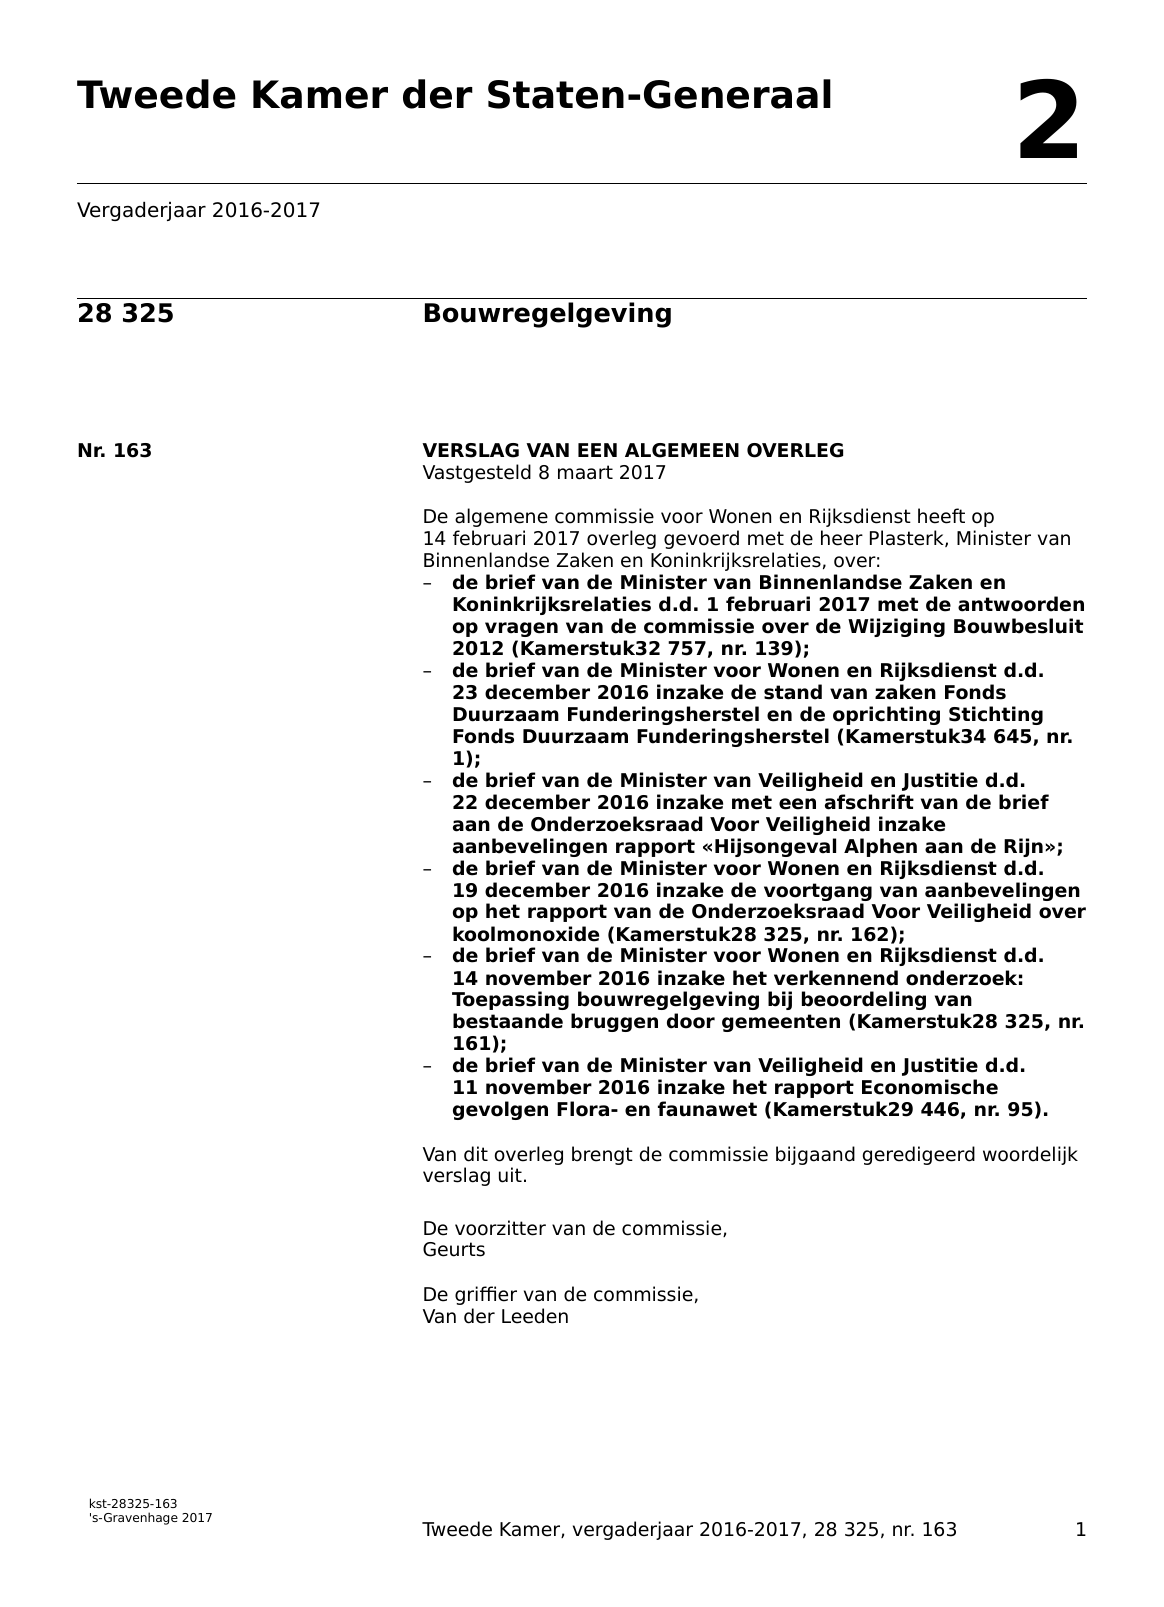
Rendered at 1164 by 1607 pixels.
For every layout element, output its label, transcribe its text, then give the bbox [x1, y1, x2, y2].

text Van dit overleg brengt de commissie bijgaand geredigeerd woordelijk verslag uit. [422, 1143, 1087, 1187]
text De voorzitter van de commissie, Geurts [422, 1217, 1087, 1261]
text – de brief van de Minister voor Wonen en Rijksdienst d.d. 23 december 2016 inzake de stand van zaken Fonds Duurzaam Funderingsherstel en de oprichting Stichting Fonds Duurzaam Funderingsherstel (Kamerstuk34 645, nr. 1); [422, 660, 1087, 769]
text 's-Gravenhage 2017 [88, 1511, 323, 1525]
text – de brief van de Minister van Veiligheid en Justitie d.d. 11 november 2016 inzake het rapport Economische gevolgen Flora- en faunawet (Kamerstuk29 446, nr. 95). [422, 1055, 1087, 1121]
text – de brief van de Minister voor Wonen en Rijksdienst d.d. 19 december 2016 inzake de voortgang van aanbevelingen op het rapport van de Onderzoeksraad Voor Veiligheid over koolmonoxide (Kamerstuk28 325, nr. 162); [422, 857, 1087, 945]
table_header 2 [886, 59, 1087, 183]
text De griffier van de commissie, Van der Leeden [422, 1283, 1087, 1327]
text – de brief van de Minister van Veiligheid en Justitie d.d. 22 december 2016 inzake met een afschrift van de brief aan de Onderzoeksraad Voor Veiligheid inzake aanbevelingen rapport «Hijsongeval Alphen aan de Rijn»; [422, 769, 1087, 857]
text – de brief van de Minister voor Wonen en Rijksdienst d.d. 14 november 2016 inzake het verkennend onderzoek: Toepassing bouwregelgeving bij beoordeling van bestaande bruggen door gemeenten (Kamerstuk28 325, nr. 161); [422, 945, 1087, 1055]
subtitle 28 325 Bouwregelgeving [77, 299, 1087, 329]
table_cell Vergaderjaar 2016-2017 [77, 184, 1087, 298]
text Vastgesteld 8 maart 2017 [422, 462, 1087, 484]
text – de brief van de Minister van Binnenlandse Zaken en Koninkrijksrelaties d.d. 1 februari 2017 met de antwoorden op vragen van de commissie over de Wijziging Bouwbesluit 2012 (Kamerstuk32 757, nr. 139); [422, 572, 1087, 660]
table_header Tweede Kamer der Staten-Generaal [77, 59, 886, 183]
subtitle Nr. 163 VERSLAG VAN EEN ALGEMEEN OVERLEG [77, 440, 1087, 462]
text De algemene commissie voor Wonen en Rijksdienst heeft op 14 februari 2017 overleg gevoerd met de heer Plasterk, Minister van Binnenlandse Zaken en Koninkrijksrelaties, over: [422, 506, 1087, 572]
text kst-28325-163 [88, 1497, 323, 1511]
